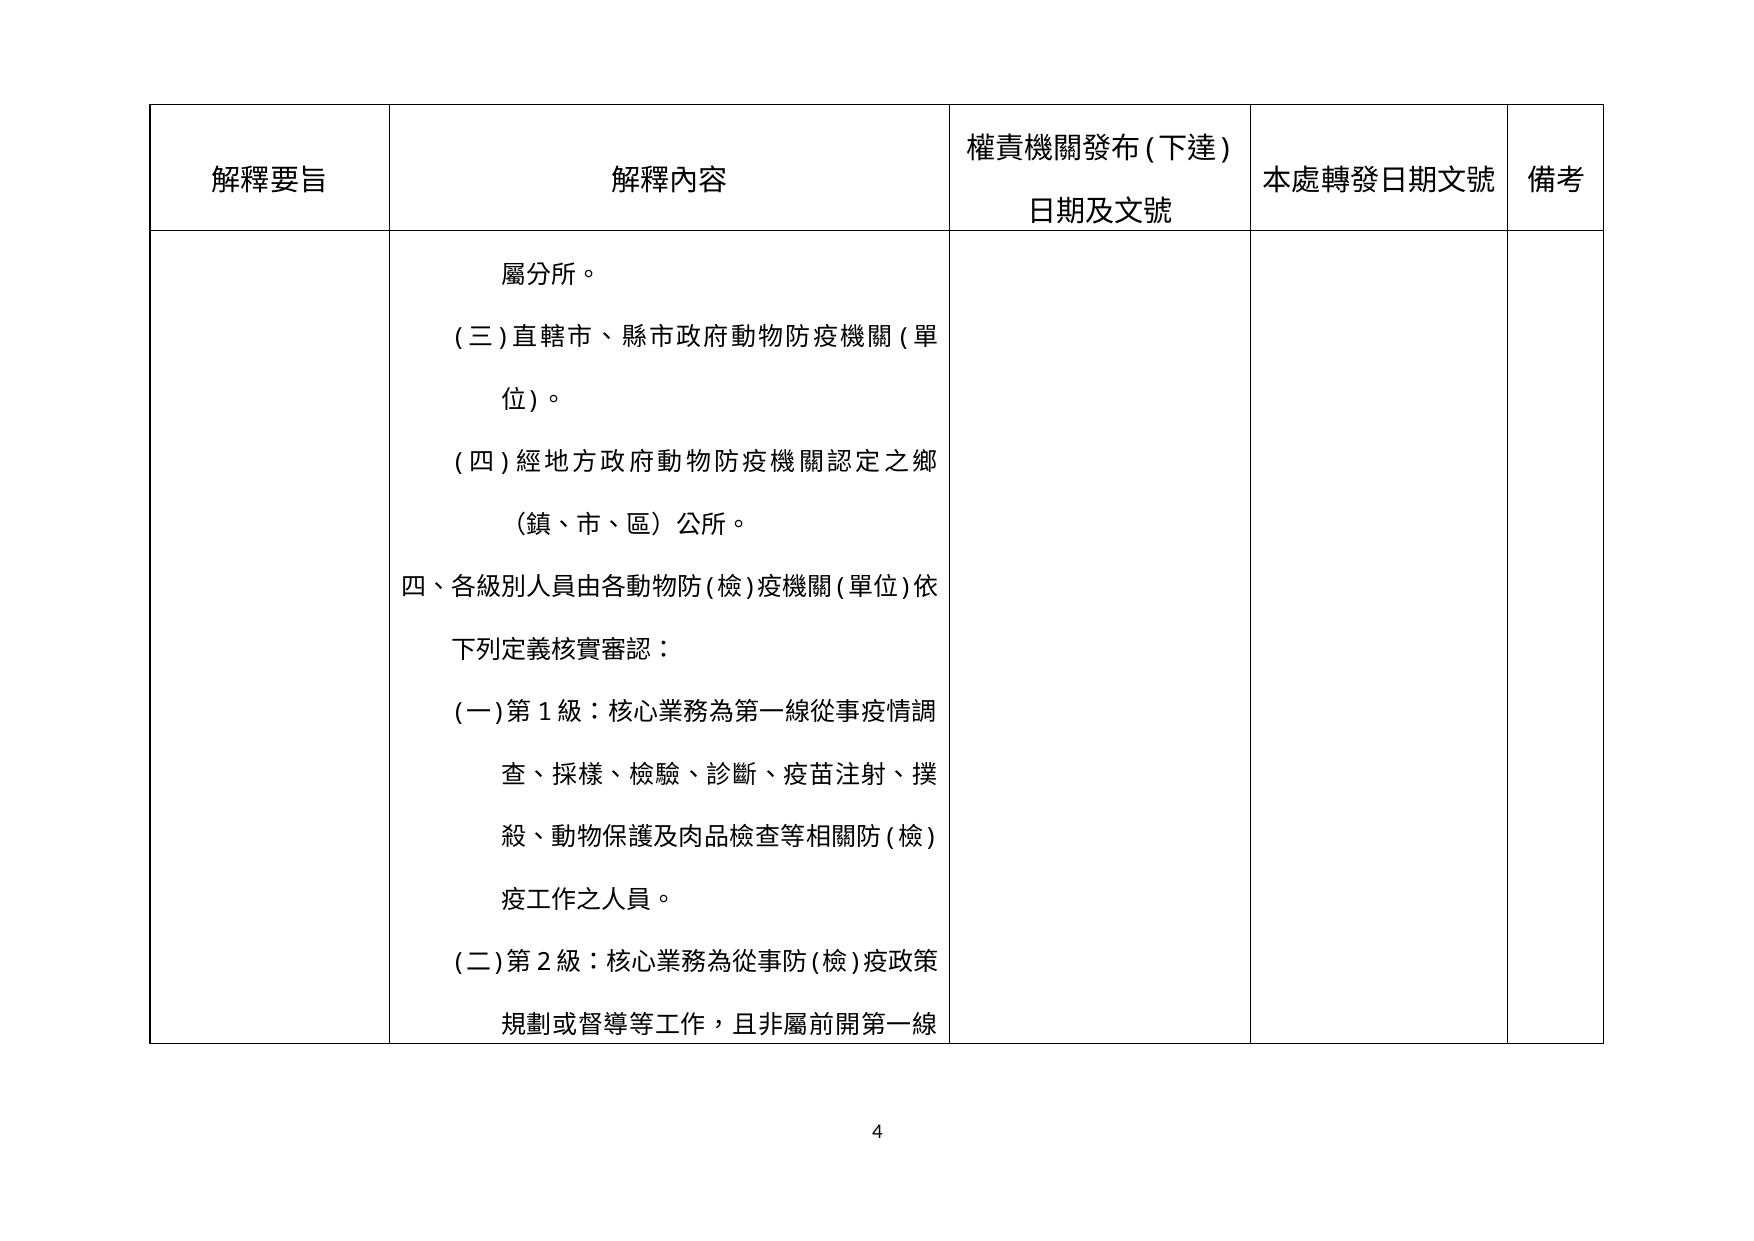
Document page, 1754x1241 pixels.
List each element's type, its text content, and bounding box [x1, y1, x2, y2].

table_header 解釋內容 [390, 105, 949, 229]
table_cell [1251, 231, 1507, 1043]
table_cell [151, 231, 389, 1043]
table_header 本處轉發日期文號 [1251, 105, 1507, 229]
table_cell [1508, 231, 1603, 1043]
table_cell 屬分所。 (三)直轄市、縣市政府動物防疫機關(單位)。 (四)經地方政府動物防疫機關認定之鄉（鎮、市、區）公所。 四、各級別人員由各動物防(檢)疫機關(單位)依下列定義核實審認： (一)第1級：核心業務為第一線從事疫情調查、採樣、檢驗、診斷、疫苗注射、撲殺、動物保護及肉品檢查等相關防(檢)疫工作之人員。 (二)第2級：核心業務為從事防(檢)疫政策規劃或督導等工作，且非屬前開第一線 [390, 231, 949, 1043]
table_cell [950, 231, 1250, 1043]
table_header 權責機關發布(下達) 日期及文號 [950, 105, 1250, 229]
table_header 解釋要旨 [151, 105, 389, 229]
table_header 備考 [1508, 105, 1603, 229]
